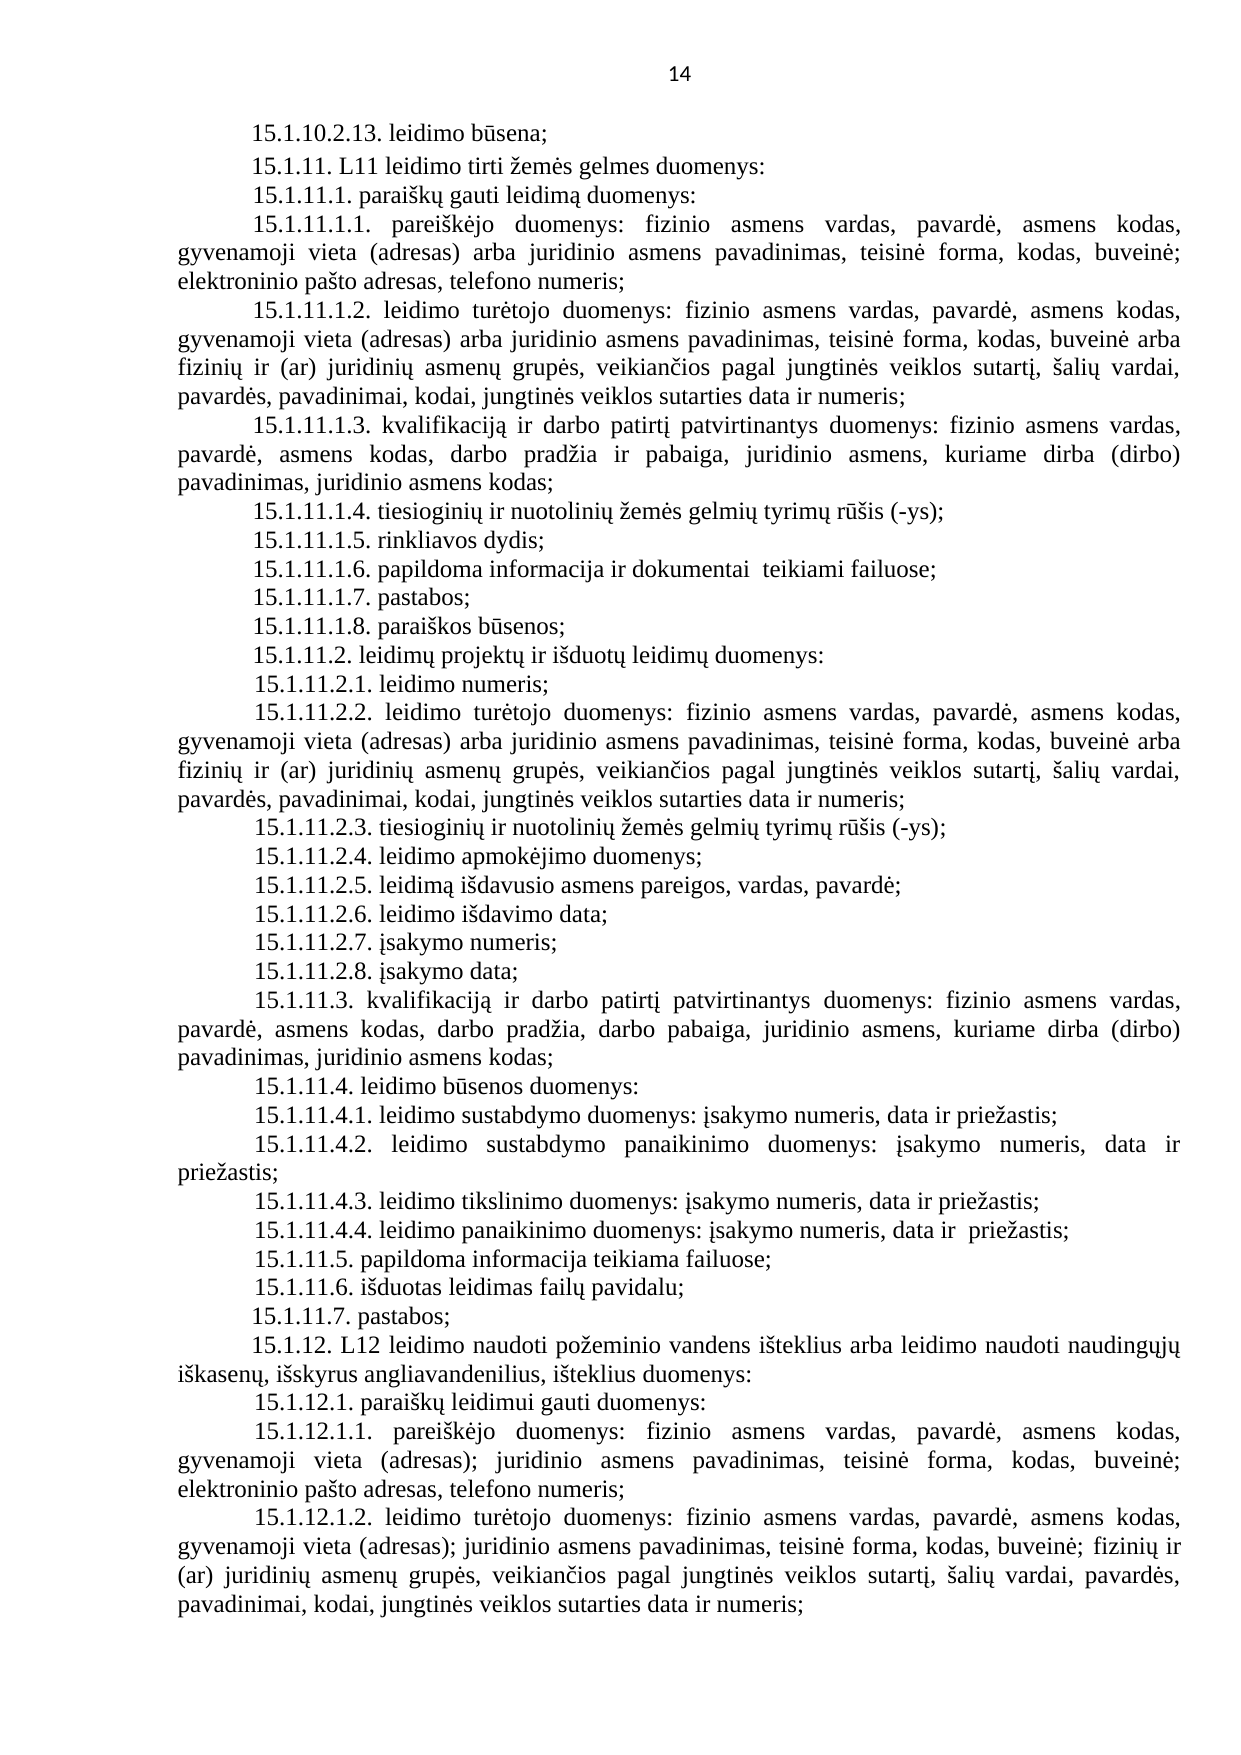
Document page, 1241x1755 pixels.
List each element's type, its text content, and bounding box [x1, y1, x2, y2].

text 15.1.11.2.3. tiesioginių ir nuotolinių žemės gelmių tyrimų rūšis (-ys); [177, 812, 1181, 841]
text 15.1.11.3. kvalifikaciją ir darbo patirtį patvirtinantys duomenys: fizinio asmens vardas, pavardė, asmens kodas, darbo pradžia, darbo pabaiga, juridinio asmens, kuriame dirba (dirbo) pavadinimas, juridinio asmens kodas; [177, 985, 1181, 1071]
text 15.1.11.2.1. leidimo numeris; [177, 669, 1181, 697]
text 15.1.11.4.3. leidimo tikslinimo duomenys: įsakymo numeris, data ir priežastis; [177, 1186, 1181, 1215]
text 15.1.11.5. papildoma informacija teikiama failuose; [177, 1244, 1181, 1272]
text 15.1.11.1.4. tiesioginių ir nuotolinių žemės gelmių tyrimų rūšis (-ys); [177, 496, 1181, 525]
text 15.1.11.2.7. įsakymo numeris; [177, 927, 1181, 956]
text 15.1.11.4.1. leidimo sustabdymo duomenys: įsakymo numeris, data ir priežastis; [177, 1100, 1181, 1129]
text 15.1.12.1.2. leidimo turėtojo duomenys: fizinio asmens vardas, pavardė, asmens kodas, gyvenamoji vieta (adresas); juridinio asmens pavadinimas, teisinė forma, kodas, buveinė; fizinių ir (ar) juridinių asmenų grupės, veikiančios pagal jungtinės veiklos sutartį, šalių vardai, pavardės, pavadinimai, kodai, jungtinės veiklos sutarties data ir numeris; [177, 1502, 1181, 1617]
text 15.1.12.1. paraiškų leidimui gauti duomenys: [177, 1387, 1181, 1416]
text 15.1.11.2.6. leidimo išdavimo data; [177, 899, 1181, 927]
text 15.1.11.4.2. leidimo sustabdymo panaikinimo duomenys: įsakymo numeris, data ir priežastis; [177, 1129, 1181, 1186]
text 15.1.11. L11 leidimo tirti žemės gelmes duomenys: [177, 151, 1181, 180]
text 15.1.11.1. paraiškų gauti leidimą duomenys: [177, 180, 1181, 209]
text 15.1.11.2.5. leidimą išdavusio asmens pareigos, vardas, pavardė; [177, 870, 1181, 899]
text 15.1.11.1.6. papildoma informacija ir dokumentai teikiami failuose; [177, 554, 1181, 582]
text 15.1.11.1.3. kvalifikaciją ir darbo patirtį patvirtinantys duomenys: fizinio asmens vardas, pavardė, asmens kodas, darbo pradžia ir pabaiga, juridinio asmens, kuriame dirba (dirbo) pavadinimas, juridinio asmens kodas; [177, 410, 1181, 496]
text 15.1.11.2. leidimų projektų ir išduotų leidimų duomenys: [177, 640, 1181, 669]
text 15.1.11.6. išduotas leidimas failų pavidalu; [177, 1272, 1181, 1301]
text 15.1.10.2.13. leidimo būsena; [177, 118, 1181, 147]
text 15.1.12. L12 leidimo naudoti požeminio vandens išteklius arba leidimo naudoti naudingųjų iškasenų, išskyrus angliavandenilius, išteklius duomenys: [177, 1330, 1181, 1387]
text 15.1.11.2.2. leidimo turėtojo duomenys: fizinio asmens vardas, pavardė, asmens kodas, gyvenamoji vieta (adresas) arba juridinio asmens pavadinimas, teisinė forma, kodas, buveinė arba fizinių ir (ar) juridinių asmenų grupės, veikiančios pagal jungtinės veiklos sutartį, šalių vardai, pavardės, pavadinimai, kodai, jungtinės veiklos sutarties data ir numeris; [177, 697, 1181, 812]
text 15.1.12.1.1. pareiškėjo duomenys: fizinio asmens vardas, pavardė, asmens kodas, gyvenamoji vieta (adresas); juridinio asmens pavadinimas, teisinė forma, kodas, buveinė; elektroninio pašto adresas, telefono numeris; [177, 1416, 1181, 1502]
text 15.1.11.4.4. leidimo panaikinimo duomenys: įsakymo numeris, data ir priežastis; [177, 1215, 1181, 1244]
text 15.1.11.1.5. rinkliavos dydis; [177, 525, 1181, 554]
text 15.1.11.4. leidimo būsenos duomenys: [177, 1071, 1181, 1100]
text 15.1.11.1.7. pastabos; [177, 582, 1181, 611]
text 15.1.11.1.1. pareiškėjo duomenys: fizinio asmens vardas, pavardė, asmens kodas, gyvenamoji vieta (adresas) arba juridinio asmens pavadinimas, teisinė forma, kodas, buveinė; elektroninio pašto adresas, telefono numeris; [177, 209, 1181, 295]
text 15.1.11.7. pastabos; [251, 1301, 1181, 1330]
text 15.1.11.1.2. leidimo turėtojo duomenys: fizinio asmens vardas, pavardė, asmens kodas, gyvenamoji vieta (adresas) arba juridinio asmens pavadinimas, teisinė forma, kodas, buveinė arba fizinių ir (ar) juridinių asmenų grupės, veikiančios pagal jungtinės veiklos sutartį, šalių vardai, pavardės, pavadinimai, kodai, jungtinės veiklos sutarties data ir numeris; [177, 295, 1181, 410]
text 15.1.11.1.8. paraiškos būsenos; [177, 611, 1181, 640]
text 15.1.11.2.8. įsakymo data; [177, 956, 1181, 985]
text 15.1.11.2.4. leidimo apmokėjimo duomenys; [177, 841, 1181, 870]
